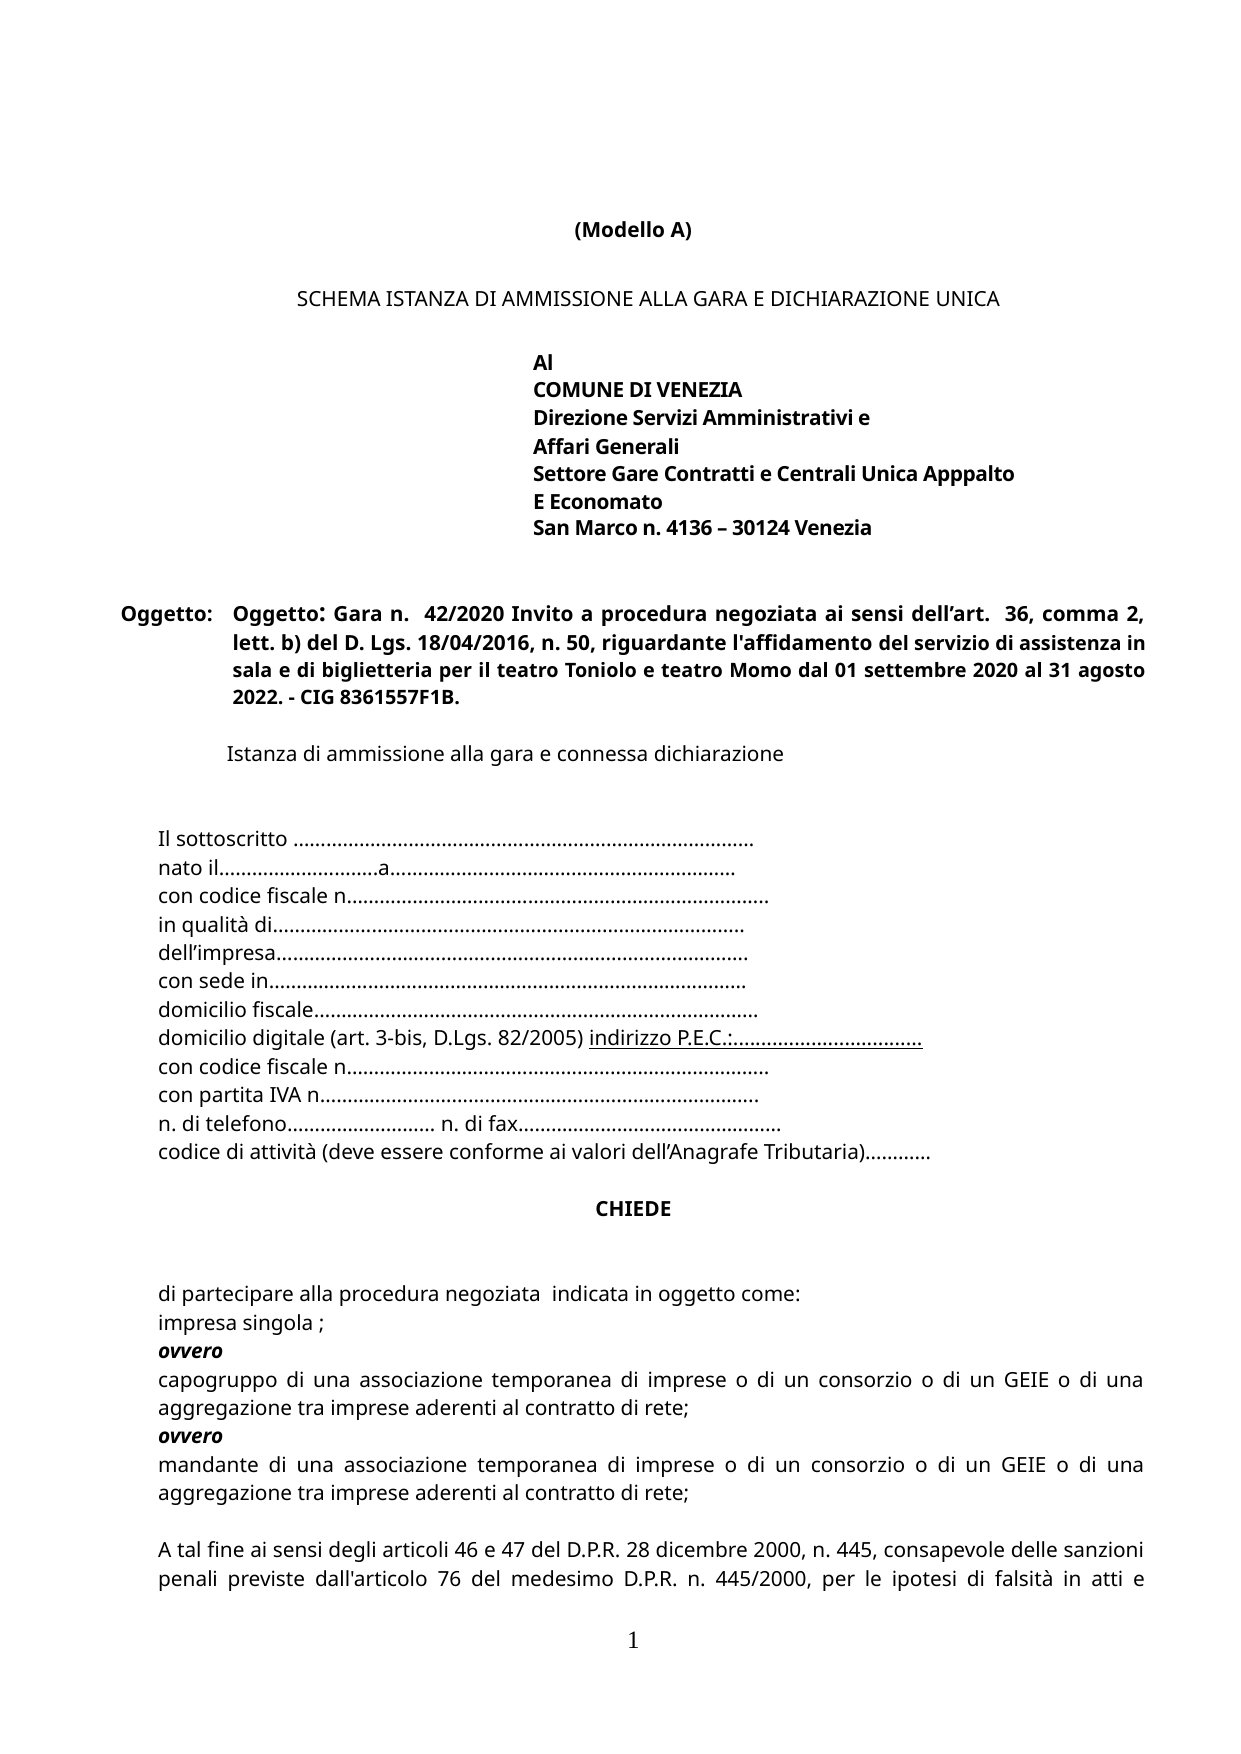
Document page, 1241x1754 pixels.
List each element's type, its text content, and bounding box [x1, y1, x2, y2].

text domicilio digitale (art. 3-bis, D.Lgs. 82/2005) indirizzo P.E.C.:.................................. [158, 1023, 1146, 1052]
text (Modello A) [120, 216, 1146, 244]
text in qualità di………………………………………………………………………….. [158, 910, 1146, 938]
text con codice fiscale n………………………………………………………………….. [158, 881, 1146, 910]
text mandante di una associazione temporanea di imprese o di un consorzio o di un GEIE o di una aggregazione tra imprese aderenti al contratto di rete; [158, 1450, 1146, 1507]
subtitle COMUNE DI VENEZIA [533, 375, 1146, 403]
text con codice fiscale n………………………………………………………………….. [158, 1052, 1146, 1080]
subtitle Direzione Servizi Amministrativi e [533, 403, 1146, 432]
subtitle Al [533, 350, 1146, 375]
text n. di telefono……………………… n. di fax………………………………………… [158, 1109, 1146, 1137]
text ovvero [158, 1422, 1146, 1450]
text nato il………………………..a……………………………………………………… [158, 853, 1146, 881]
text Oggetto: Oggetto: Gara n. 42/2020 Invito a procedura negoziata ai sensi dell’art. 36, comma 2, lett. b) del D. Lgs. 18/04/2016, n. 50, riguardante l'affidamento del servizio di assistenza in sala e di biglietteria per il teatro Toniolo e teatro Momo dal 01 settembre 2020 al 31 agosto 2022. - CIG 8361557F1B. [120, 594, 1146, 711]
text con partita IVA n…………………………………………………………………….. [158, 1080, 1146, 1109]
subtitle Affari Generali [533, 432, 1146, 460]
text Istanza di ammissione alla gara e connessa dichiarazione [120, 739, 1146, 767]
text A tal fine ai sensi degli articoli 46 e 47 del D.P.R. 28 dicembre 2000, n. 445, consapevole delle sanzioni penali previste dall'articolo 76 del medesimo D.P.R. n. 445/2000, per le ipotesi di falsità in atti e [158, 1535, 1146, 1592]
text E Economato [533, 487, 1146, 516]
text dell’impresa……………………………………………………………….…………. [158, 938, 1146, 967]
text codice di attività (deve essere conforme ai valori dell’Anagrafe Tributaria)………… [158, 1137, 1146, 1166]
text domicilio fiscale……………………………………………………………………… [158, 995, 1146, 1023]
text San Marco n. 4136 – 30124 Venezia [533, 516, 1146, 541]
text di partecipare alla procedura negoziata indicata in oggetto come: [158, 1279, 1146, 1308]
text Il sottoscritto ………………………………………………………………………… [158, 824, 1146, 853]
subtitle Settore Gare Contratti e Centrali Unica Apppalto [533, 460, 1146, 487]
text ovvero [158, 1336, 1146, 1365]
text CHIEDE [120, 1194, 1146, 1222]
text con sede in…………………………………………………………………………… [158, 967, 1146, 995]
text capogruppo di una associazione temporanea di imprese o di un consorzio o di un GEIE o di una aggregazione tra imprese aderenti al contratto di rete; [158, 1365, 1146, 1422]
text impresa singola ; [120, 1308, 1146, 1336]
text SCHEMA ISTANZA DI AMMISSIONE ALLA GARA E DICHIARAZIONE UNICA [158, 284, 1139, 312]
